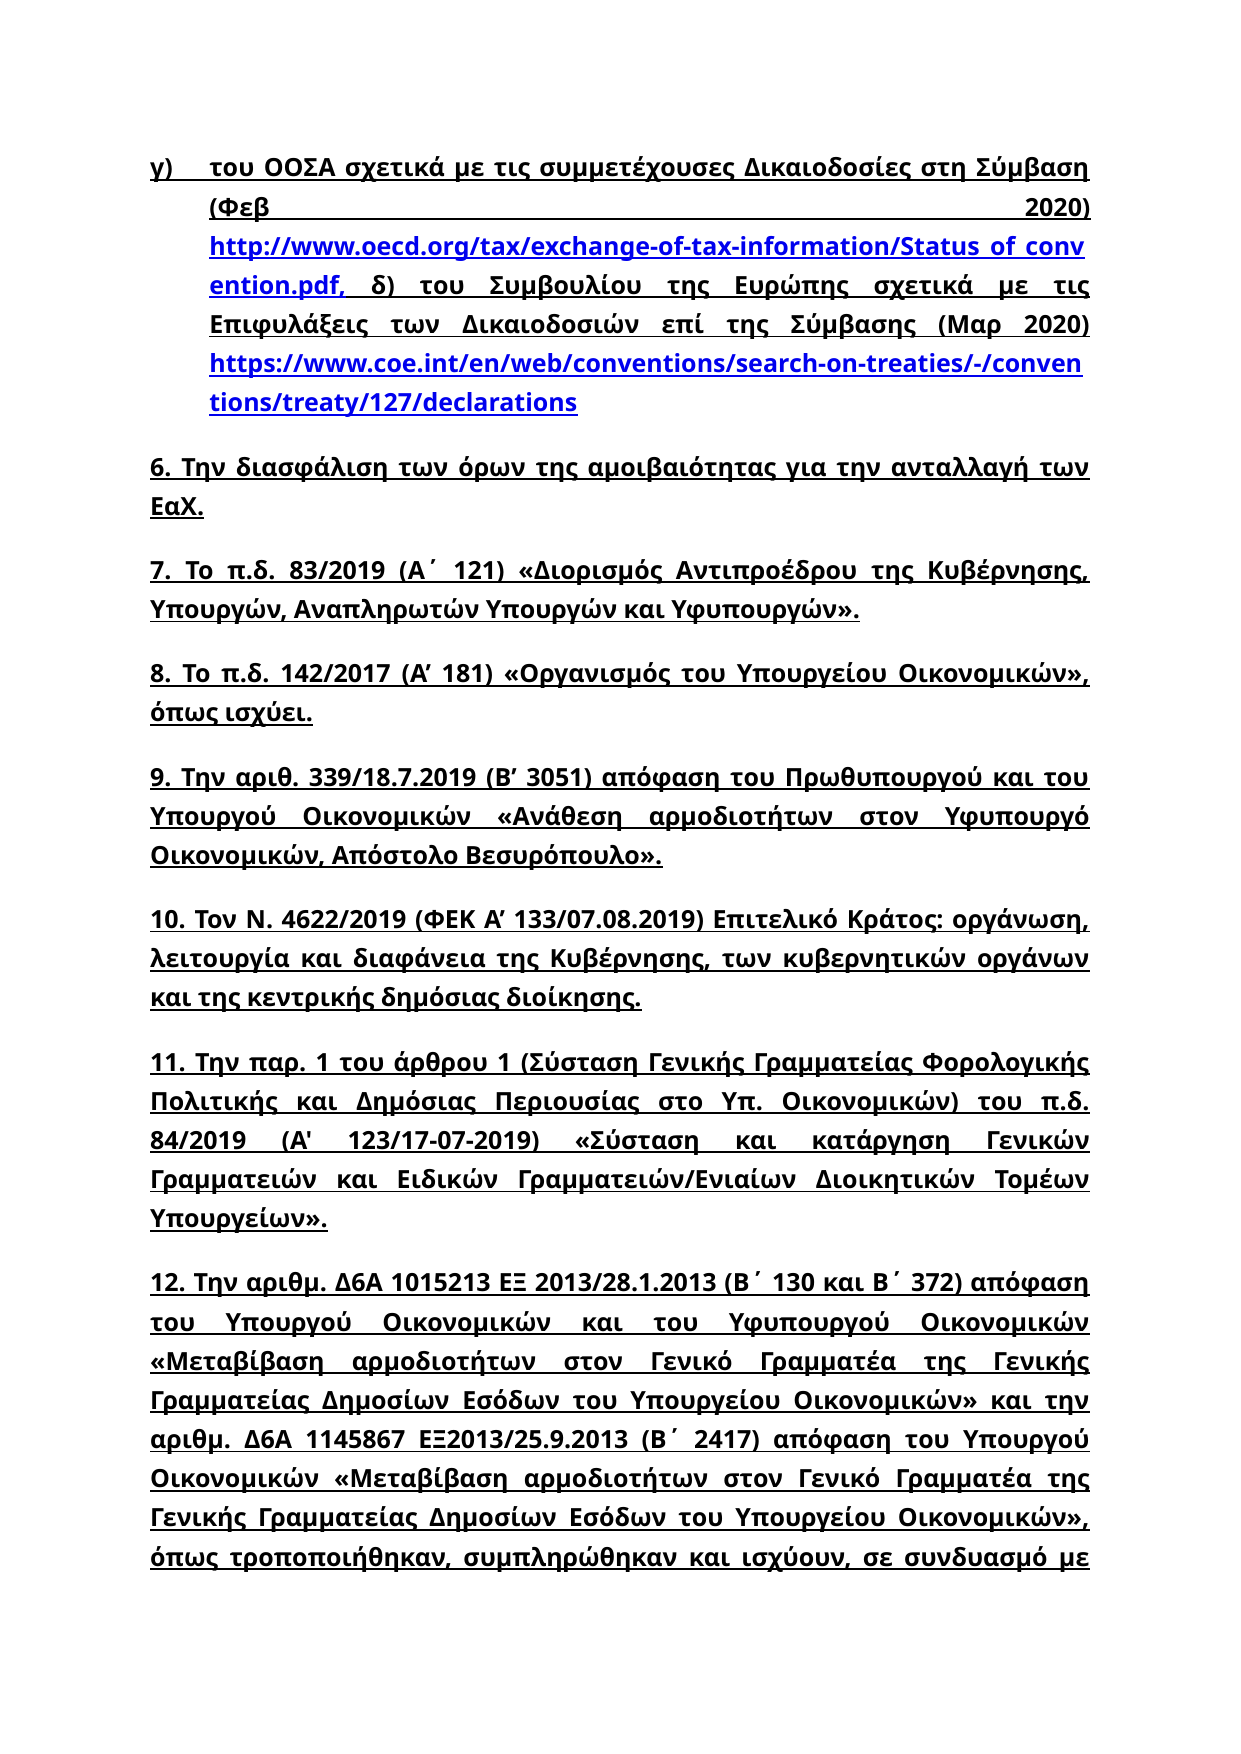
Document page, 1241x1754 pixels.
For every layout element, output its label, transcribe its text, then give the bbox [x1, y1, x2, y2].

text Γραμματειών και Ειδικών Γραμματειών/Ενιαίων Διοικητικών Τομέων [150, 1153, 1090, 1191]
text 12. Την αριθμ. Δ6Α 1015213 ΕΞ 2013/28.1.2013 (Β΄ 130 και Β΄ 372) απόφαση [150, 1265, 1090, 1294]
text «Μεταβίβαση αρμοδιοτήτων στον Γενικό Γραμματέα της Γενικής [150, 1335, 1090, 1372]
text όπως ισχύει. [150, 687, 1090, 729]
text και της κεντρικής δημόσιας διοίκησης. [150, 972, 1090, 1014]
text Οικονομικών «Μεταβίβαση αρμοδιοτήτων στον Γενικό Γραμματέα της [150, 1452, 1090, 1490]
text Οικονομικών, Απόστολο Βεσυρόπουλο». [150, 829, 1090, 872]
text 6. Την διασφάλιση των όρων της αμοιβαιότητας για την ανταλλαγή των [150, 449, 1090, 478]
text Πολιτικής και Δημόσιας Περιουσίας στο Υπ. Οικονομικών) του π.δ. [150, 1075, 1090, 1112]
text Υπουργείων». [150, 1192, 1090, 1235]
list γ) του ΟΟΣΑ σχετικά με τις συμμετέχουσες Δικαιοδοσίες στη Σύμβαση [150, 150, 1090, 179]
text Υπουργών, Αναπληρωτών Υπουργών και Υφυπουργών». [150, 583, 1090, 626]
text ΕαΧ. [150, 480, 1090, 522]
text Γραμματείας Δημοσίων Εσόδων του Υπουργείου Οικονομικών» και την [150, 1374, 1090, 1411]
text 7. Το π.δ. 83/2019 (Α΄ 121) «Διορισμός Αντιπροέδρου της Κυβέρνησης, [150, 552, 1090, 581]
text Υπουργού Οικονομικών «Ανάθεση αρμοδιοτήτων στον Υφυπουργό [150, 790, 1090, 827]
text του Υπουργού Οικονομικών και του Υφυπουργού Οικονομικών [150, 1296, 1090, 1333]
text 9. Την αριθ. 339/18.7.2019 (Β’ 3051) απόφαση του Πρωθυπουργού και του [150, 759, 1090, 788]
list (Φεβ 2020) http://www.oecd.org/tax/exchange-of-tax-information/Status_of_convention.pdf, δ) του Συμβουλίου της Ευρώπης σχετικά με τις Επιφυλάξεις των Δικαιοδοσιών επί της Σύμβασης (Μαρ 2020) https://www.coe.int/en/web/conventions/search-on-treaties/-/conventions/treaty/127/declarations [150, 181, 1090, 419]
text όπως τροποποιήθηκαν, συμπληρώθηκαν και ισχύουν, σε συνδυασμό με [150, 1531, 1090, 1568]
text 8. Το π.δ. 142/2017 (Α’ 181) «Οργανισμός του Υπουργείου Οικονομικών», [150, 656, 1090, 685]
text 10. Τον Ν. 4622/2019 (ΦΕΚ A’ 133/07.08.2019) Επιτελικό Κράτος: οργάνωση, [150, 902, 1090, 931]
text 84/2019 (Α' 123/17-07-2019) «Σύσταση και κατάργηση Γενικών [150, 1114, 1090, 1151]
text 11. Την παρ. 1 του άρθρου 1 (Σύσταση Γενικής Γραμματείας Φορολογικής [150, 1044, 1090, 1073]
text λειτουργία και διαφάνεια της Κυβέρνησης, των κυβερνητικών οργάνων [150, 932, 1090, 970]
text αριθμ. Δ6Α 1145867 ΕΞ2013/25.9.2013 (Β΄ 2417) απόφαση του Υπουργού [150, 1413, 1090, 1451]
text Γενικής Γραμματείας Δημοσίων Εσόδων του Υπουργείου Οικονομικών», [150, 1492, 1090, 1529]
